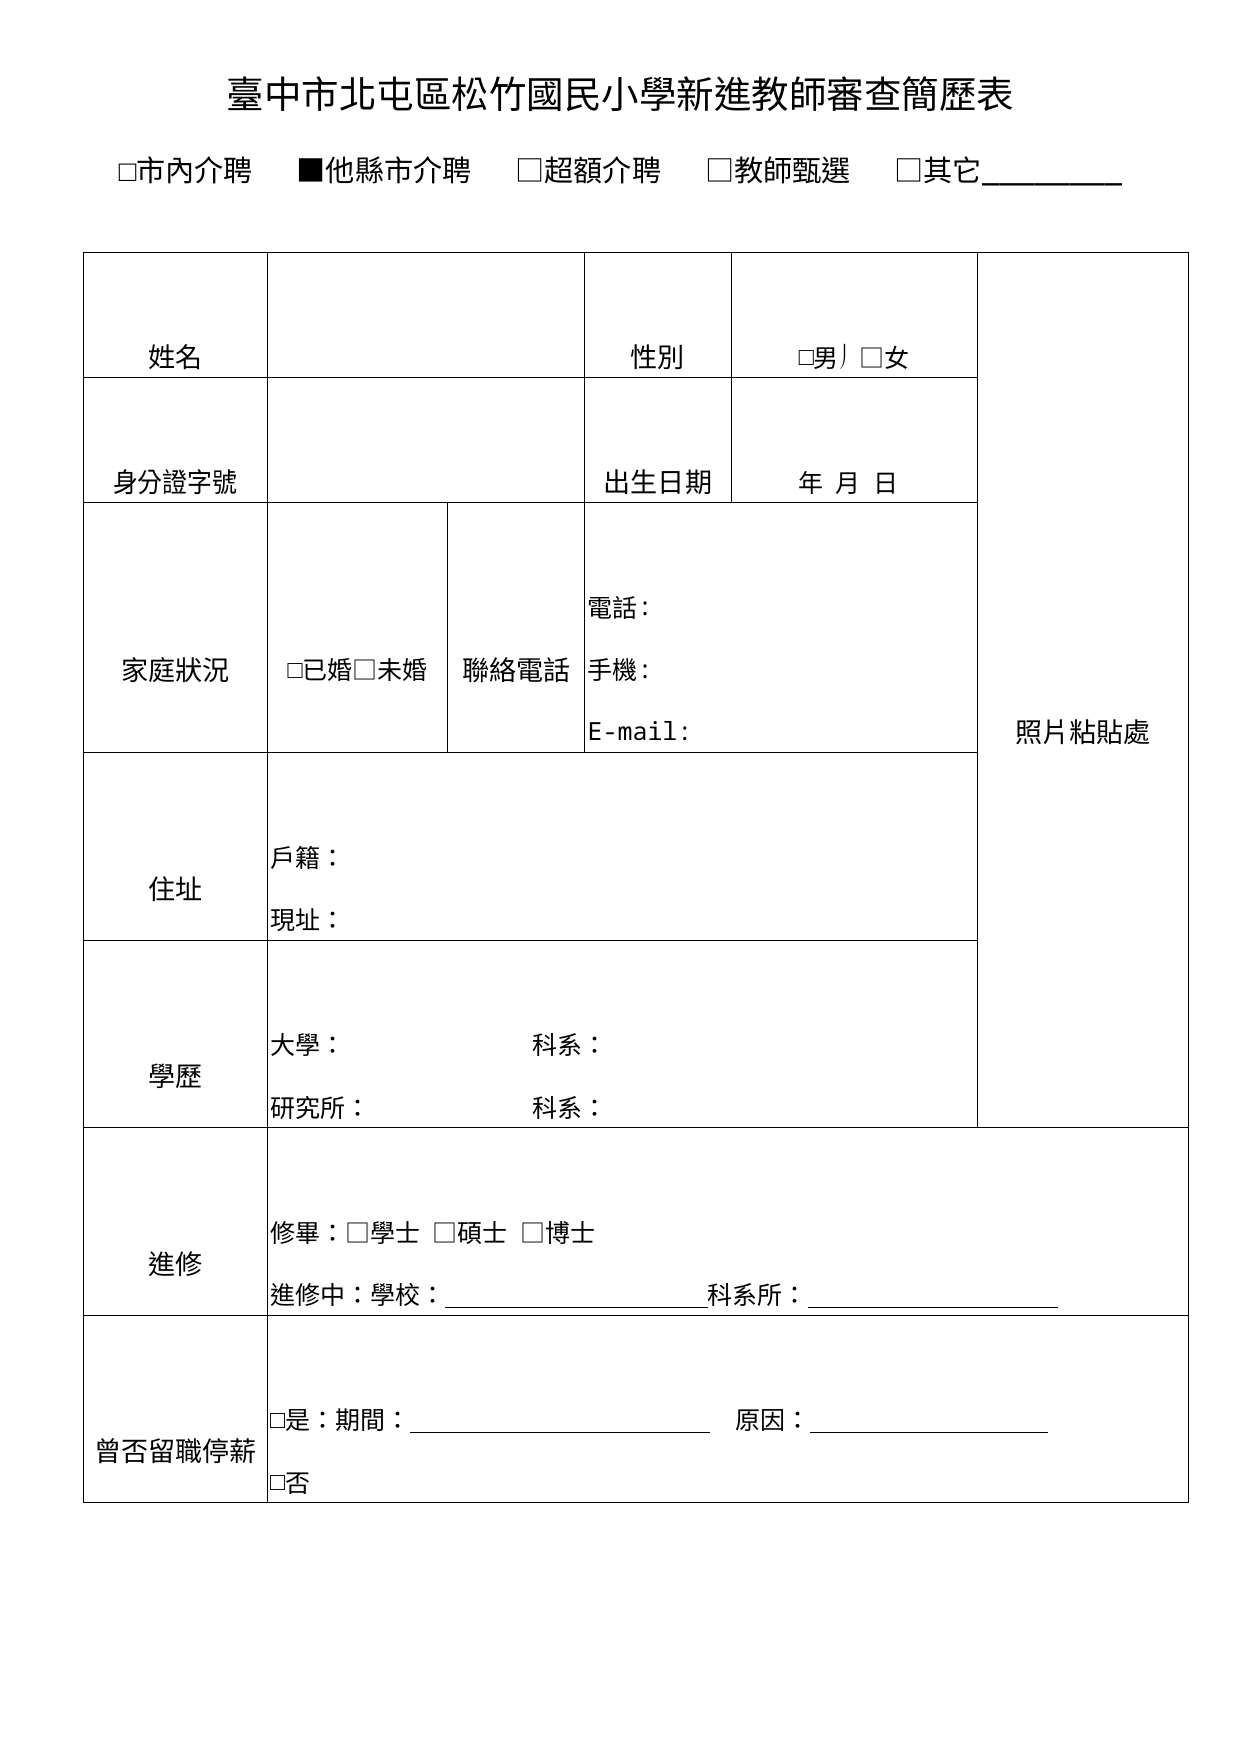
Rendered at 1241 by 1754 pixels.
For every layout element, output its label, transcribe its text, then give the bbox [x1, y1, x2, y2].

text 臺中市北屯區松竹國民小學新進教師審查簡歷表 [89, 64, 1152, 119]
table_cell 大學： 科系： 研究所： 科系： [268, 941, 977, 1127]
table_cell 身分證字號 [84, 378, 267, 502]
table_cell 戶籍： 現址： [268, 753, 977, 939]
table_cell 年 月 日 [732, 378, 977, 502]
table_cell 曾否留職停薪 [84, 1316, 267, 1502]
table_cell 住址 [84, 753, 267, 939]
table_cell □是：期間： 原因： □否 [268, 1316, 1188, 1502]
table_header 姓名 [84, 253, 267, 377]
table_header □男 □女 [732, 253, 977, 377]
table_cell 聯絡電話 [448, 503, 584, 752]
table_header [268, 253, 584, 377]
table_cell 進修 [84, 1128, 267, 1314]
table_cell 修畢：□學士 □碩士 □博士 進修中：學校： 科系所： [268, 1128, 1188, 1314]
text □市內介聘 ■他縣市介聘 □超額介聘 □教師甄選 □其它________ [89, 147, 1152, 189]
table_cell 出生日期 [585, 378, 731, 502]
table_cell [268, 378, 584, 502]
table_cell □已婚□未婚 [268, 503, 447, 752]
table_cell 電話: 手機: E-mail: [585, 503, 977, 752]
table_header 性別 [585, 253, 731, 377]
table_cell 家庭狀況 [84, 503, 267, 752]
table_cell 學歷 [84, 941, 267, 1127]
table_header 照片粘貼處 [978, 253, 1188, 1127]
